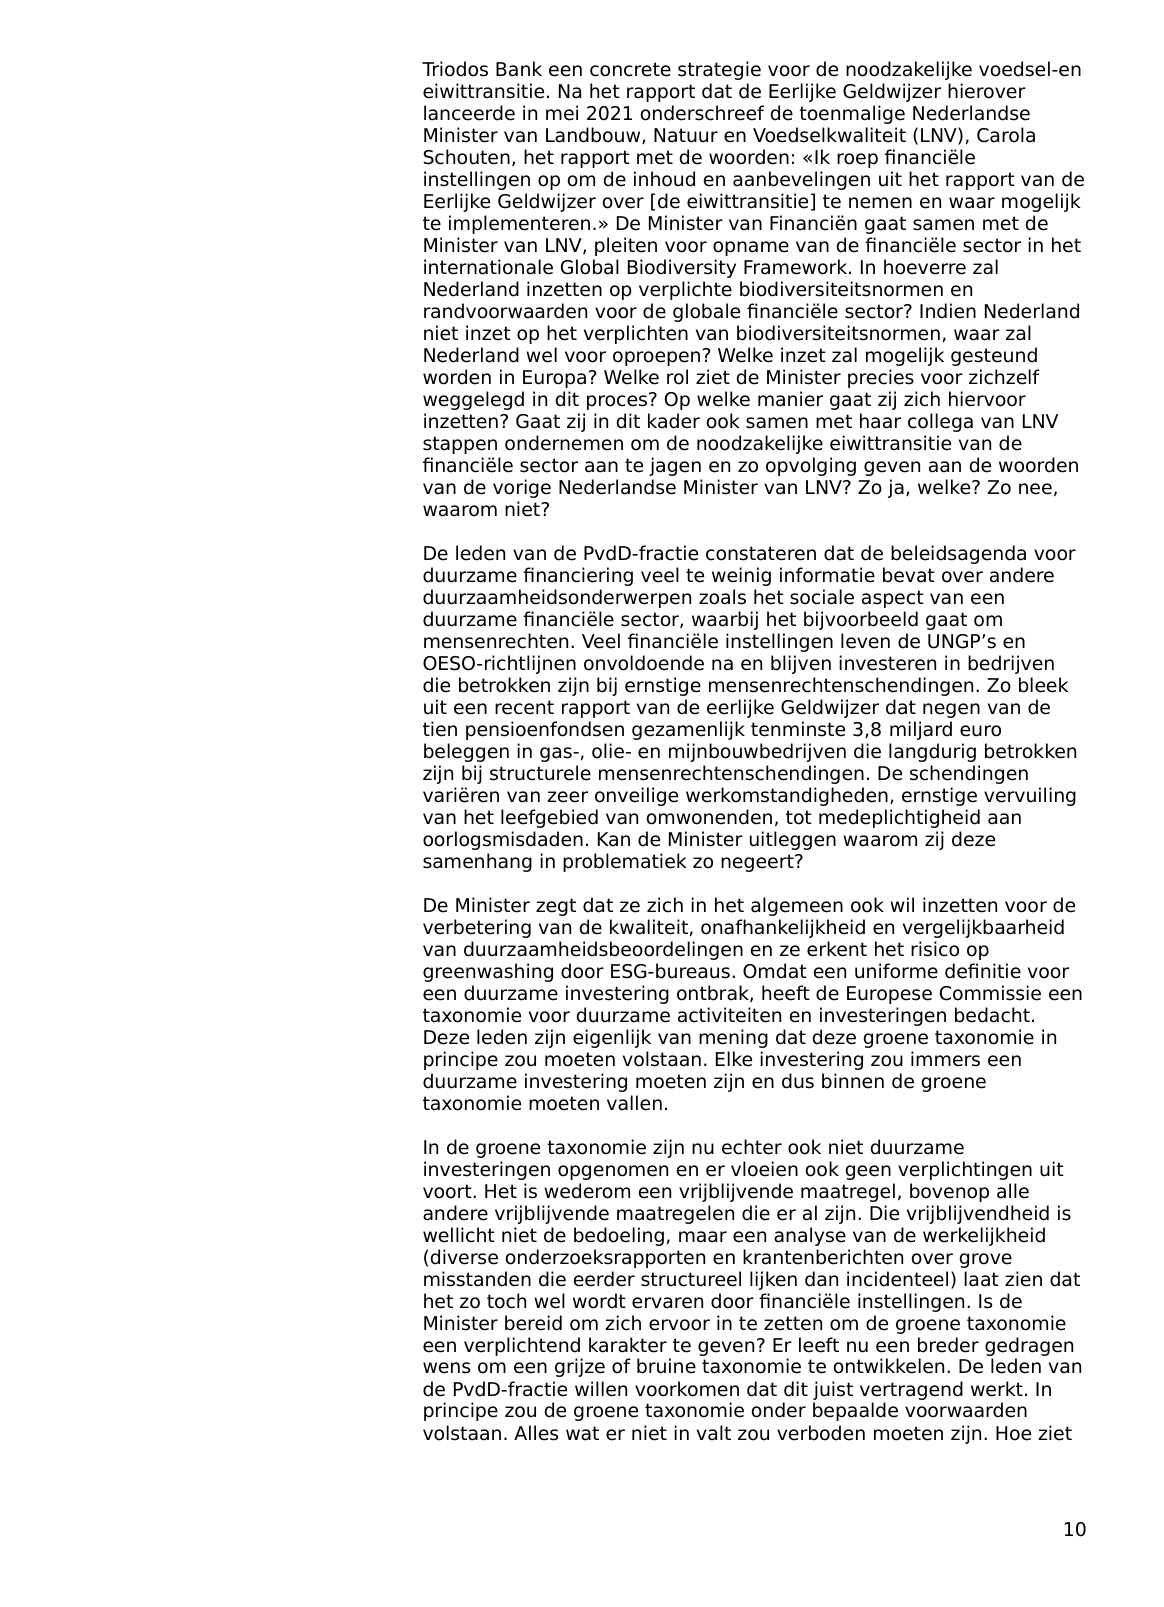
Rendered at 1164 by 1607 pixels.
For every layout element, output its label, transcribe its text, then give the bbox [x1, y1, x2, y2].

text De leden van de PvdD-fractie constateren dat de beleidsagenda voor duurzame financiering veel te weinig informatie bevat over andere duurzaamheidsonderwerpen zoals het sociale aspect van een duurzame financiële sector, waarbij het bijvoorbeeld gaat om mensenrechten. Veel financiële instellingen leven de UNGP’s en OESO-richtlijnen onvoldoende na en blijven investeren in bedrijven die betrokken zijn bij ernstige mensenrechtenschendingen. Zo bleek uit een recent rapport van de eerlijke Geldwijzer dat negen van de tien pensioenfondsen gezamenlijk tenminste 3,8 miljard euro beleggen in gas-, olie- en mijnbouwbedrijven die langdurig betrokken zijn bij structurele mensenrechtenschendingen. De schendingen variëren van zeer onveilige werkomstandigheden, ernstige vervuiling van het leefgebied van omwonenden, tot medeplichtigheid aan oorlogsmisdaden. Kan de Minister uitleggen waarom zij deze samenhang in problematiek zo negeert? [422, 543, 1087, 872]
text In de groene taxonomie zijn nu echter ook niet duurzame investeringen opgenomen en er vloeien ook geen verplichtingen uit voort. Het is wederom een vrijblijvende maatregel, bovenop alle andere vrijblijvende maatregelen die er al zijn. Die vrijblijvendheid is wellicht niet de bedoeling, maar een analyse van de werkelijkheid (diverse onderzoeksrapporten en krantenberichten over grove misstanden die eerder structureel lijken dan incidenteel) laat zien dat het zo toch wel wordt ervaren door financiële instellingen. Is de Minister bereid om zich ervoor in te zetten om de groene taxonomie een verplichtend karakter te geven? Er leeft nu een breder gedragen wens om een grijze of bruine taxonomie te ontwikkelen. De leden van de PvdD-fractie willen voorkomen dat dit juist vertragend werkt. In principe zou de groene taxonomie onder bepaalde voorwaarden volstaan. Alles wat er niet in valt zou verboden moeten zijn. Hoe ziet [422, 1137, 1087, 1444]
text Triodos Bank een concrete strategie voor de noodzakelijke voedsel-en eiwittransitie. Na het rapport dat de Eerlijke Geldwijzer hierover lanceerde in mei 2021 onderschreef de toenmalige Nederlandse Minister van Landbouw, Natuur en Voedselkwaliteit (LNV), Carola Schouten, het rapport met de woorden: «Ik roep financiële instellingen op om de inhoud en aanbevelingen uit het rapport van de Eerlijke Geldwijzer over [de eiwittransitie] te nemen en waar mogelijk te implementeren.» De Minister van Financiën gaat samen met de Minister van LNV, pleiten voor opname van de financiële sector in het internationale Global Biodiversity Framework. In hoeverre zal Nederland inzetten op verplichte biodiversiteitsnormen en randvoorwaarden voor de globale financiële sector? Indien Nederland niet inzet op het verplichten van biodiversiteitsnormen, waar zal Nederland wel voor oproepen? Welke inzet zal mogelijk gesteund worden in Europa? Welke rol ziet de Minister precies voor zichzelf weggelegd in dit proces? Op welke manier gaat zij zich hiervoor inzetten? Gaat zij in dit kader ook samen met haar collega van LNV stappen ondernemen om de noodzakelijke eiwittransitie van de financiële sector aan te jagen en zo opvolging geven aan de woorden van de vorige Nederlandse Minister van LNV? Zo ja, welke? Zo nee, waarom niet? [422, 59, 1087, 521]
text De Minister zegt dat ze zich in het algemeen ook wil inzetten voor de verbetering van de kwaliteit, onafhankelijkheid en vergelijkbaarheid van duurzaamheidsbeoordelingen en ze erkent het risico op greenwashing door ESG-bureaus. Omdat een uniforme definitie voor een duurzame investering ontbrak, heeft de Europese Commissie een taxonomie voor duurzame activiteiten en investeringen bedacht. Deze leden zijn eigenlijk van mening dat deze groene taxonomie in principe zou moeten volstaan. Elke investering zou immers een duurzame investering moeten zijn en dus binnen de groene taxonomie moeten vallen. [422, 895, 1087, 1114]
